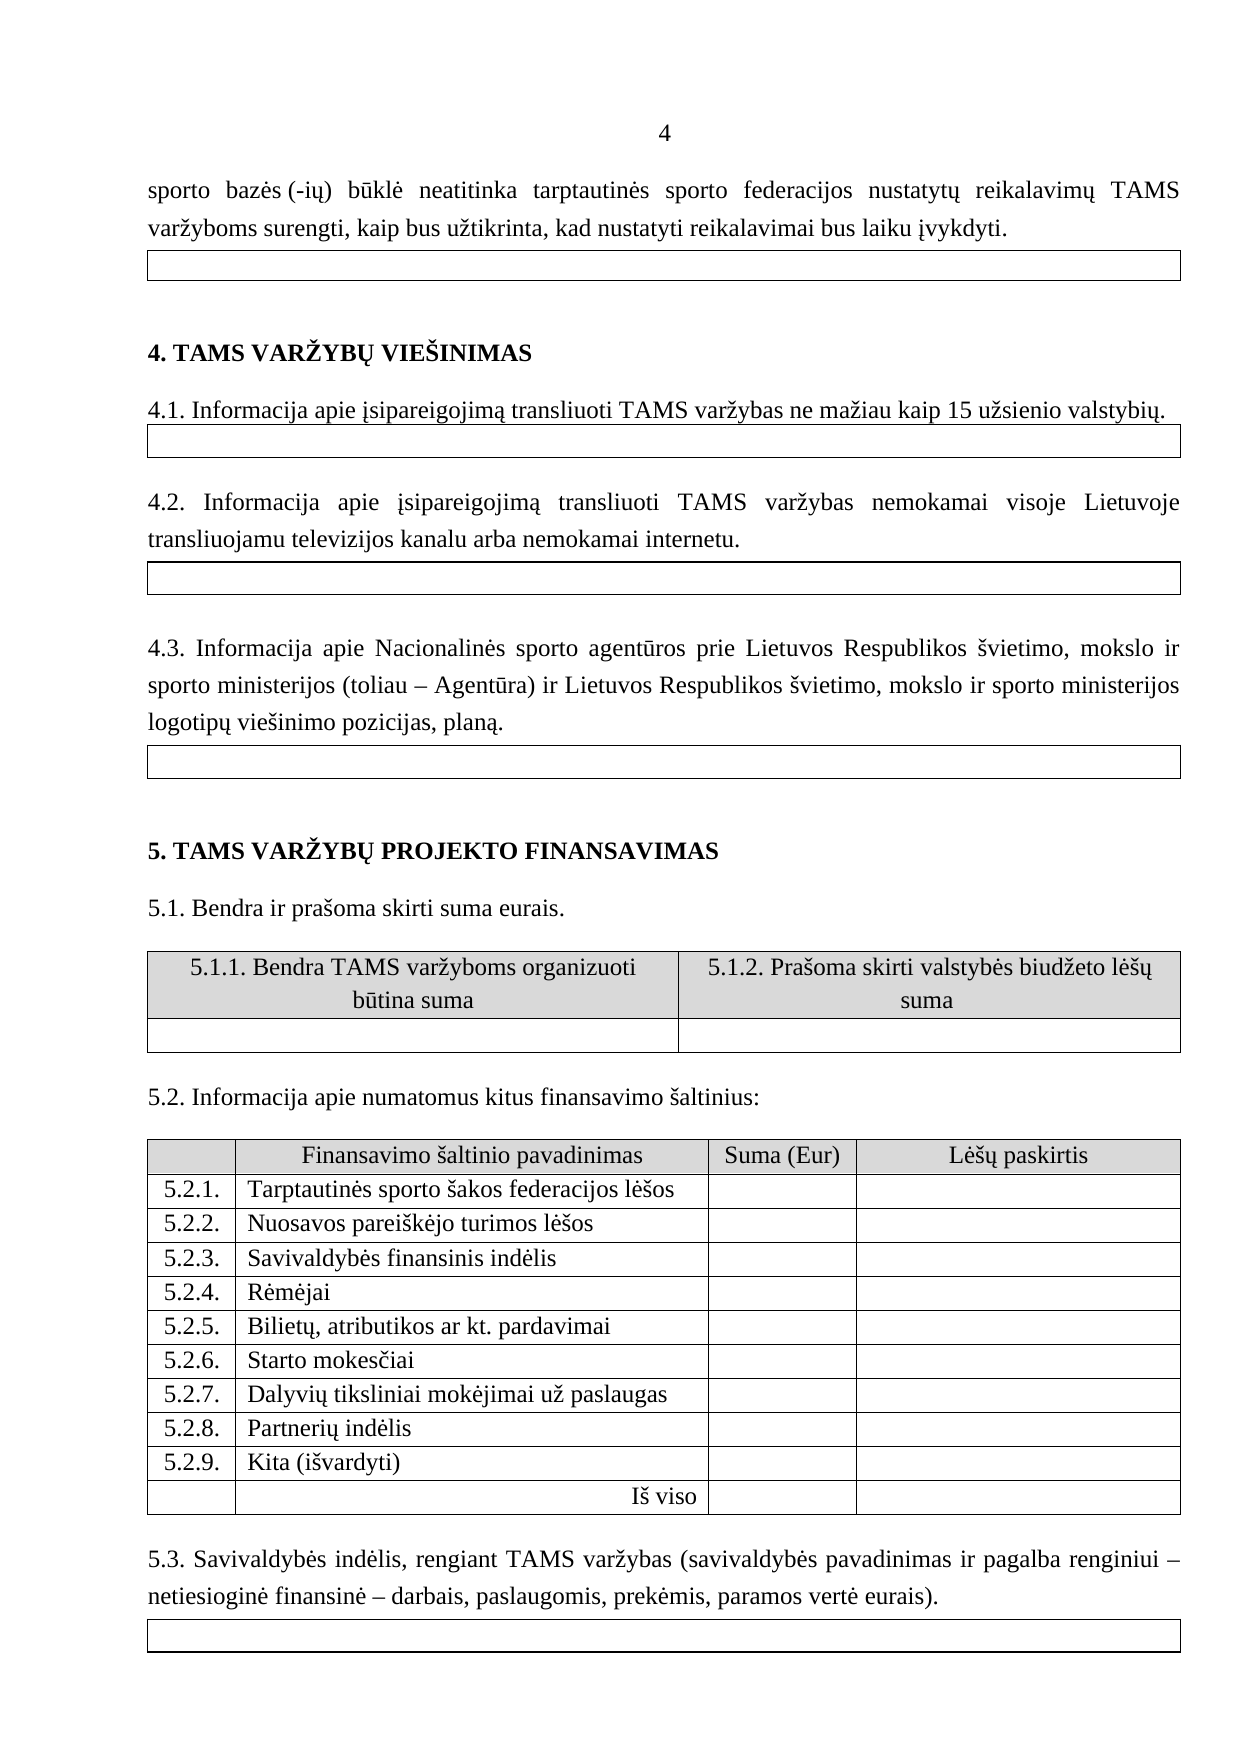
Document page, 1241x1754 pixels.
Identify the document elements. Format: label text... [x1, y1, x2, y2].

table_cell [709, 1209, 856, 1242]
table_header [148, 1140, 235, 1173]
table_cell [709, 1345, 856, 1378]
table_cell 5.2.6. [148, 1345, 235, 1378]
table_header [148, 425, 1180, 457]
table_cell [857, 1447, 1180, 1480]
table_cell 5.2.7. [148, 1379, 235, 1412]
table_cell 5.2.2. [148, 1209, 235, 1242]
table_cell 5.2.1. [148, 1175, 235, 1207]
text 4.3. Informacija apie Nacionalinės sporto agentūros prie Lietuvos Respublikos švietimo, mokslo ir sporto ministerijos (toliau – Agentūra) ir Lietuvos Respublikos švietimo, mokslo ir sporto ministerijos logotipų viešinimo pozicijas, planą. [148, 633, 1181, 736]
table_cell [857, 1209, 1180, 1242]
text 4.2. Informacija apie įsipareigojimą transliuoti TAMS varžybas nemokamai visoje Lietuvoje transliuojamu televizijos kanalu arba nemokamai internetu. [148, 487, 1181, 553]
table_header 5.1.1. Bendra TAMS varžyboms organizuoti būtina suma [148, 952, 678, 1018]
table_cell [148, 1481, 235, 1514]
text 5.3. Savivaldybės indėlis, rengiant TAMS varžybas (savivaldybės pavadinimas ir pagalba renginiui – netiesioginė finansinė – darbais, paslaugomis, prekėmis, paramos vertė eurais). [148, 1544, 1181, 1610]
table_header 5.1.2. Prašoma skirti valstybės biudžeto lėšų suma [679, 952, 1180, 1018]
table_header [148, 746, 1180, 777]
table_header Suma (Eur) [709, 1140, 856, 1173]
table_header [148, 1620, 1180, 1651]
text 5. TAMS VARŽYBŲ PROJEKTO FINANSAVIMAS [148, 836, 1181, 865]
table_cell [709, 1447, 856, 1480]
table_cell [857, 1277, 1180, 1310]
text 5.1. Bendra ir prašoma skirti suma eurais. [148, 893, 1181, 922]
table_header Finansavimo šaltinio pavadinimas [236, 1140, 708, 1173]
table_cell [148, 1019, 678, 1052]
text sporto bazės (-ių) būklė neatitinka tarptautinės sporto federacijos nustatytų reikalavimų TAMS varžyboms surengti, kaip bus užtikrinta, kad nustatyti reikalavimai bus laiku įvykdyti. [148, 176, 1181, 242]
table_header [148, 251, 1180, 280]
table_cell 5.2.8. [148, 1413, 235, 1446]
table_cell Partnerių indėlis [236, 1413, 708, 1446]
table_cell Savivaldybės finansinis indėlis [236, 1243, 708, 1276]
table_header Lėšų paskirtis [857, 1140, 1180, 1173]
table_cell [709, 1379, 856, 1412]
table_cell [679, 1019, 1180, 1052]
table_cell Tarptautinės sporto šakos federacijos lėšos [236, 1175, 708, 1207]
table_cell 5.2.3. [148, 1243, 235, 1276]
table_cell [857, 1379, 1180, 1412]
text 5.2. Informacija apie numatomus kitus finansavimo šaltinius: [148, 1082, 1181, 1111]
table_cell [709, 1243, 856, 1276]
table_cell Nuosavos pareiškėjo turimos lėšos [236, 1209, 708, 1242]
table_cell Kita (išvardyti) [236, 1447, 708, 1480]
table_cell [857, 1345, 1180, 1378]
table_cell [709, 1277, 856, 1310]
table_cell Starto mokesčiai [236, 1345, 708, 1378]
table_cell [709, 1413, 856, 1446]
table_cell 5.2.9. [148, 1447, 235, 1480]
text 4. TAMS VARŽYBŲ VIEŠINIMAS [148, 338, 1181, 367]
table_cell 5.2.5. [148, 1311, 235, 1344]
table_cell [857, 1175, 1180, 1207]
table_cell [709, 1175, 856, 1207]
table_cell [857, 1311, 1180, 1344]
table_cell Rėmėjai [236, 1277, 708, 1310]
table_cell [709, 1311, 856, 1344]
table_cell 5.2.4. [148, 1277, 235, 1310]
table_cell Bilietų, atributikos ar kt. pardavimai [236, 1311, 708, 1344]
table_cell Dalyvių tiksliniai mokėjimai už paslaugas [236, 1379, 708, 1412]
table_header [148, 563, 1180, 594]
table_cell Iš viso [236, 1481, 708, 1514]
table_cell [709, 1481, 856, 1514]
table_cell [857, 1481, 1180, 1514]
text 4.1. Informacija apie įsipareigojimą transliuoti TAMS varžybas ne mažiau kaip 15 užsienio valstybių. [148, 395, 1181, 424]
table_cell [857, 1413, 1180, 1446]
table_cell [857, 1243, 1180, 1276]
